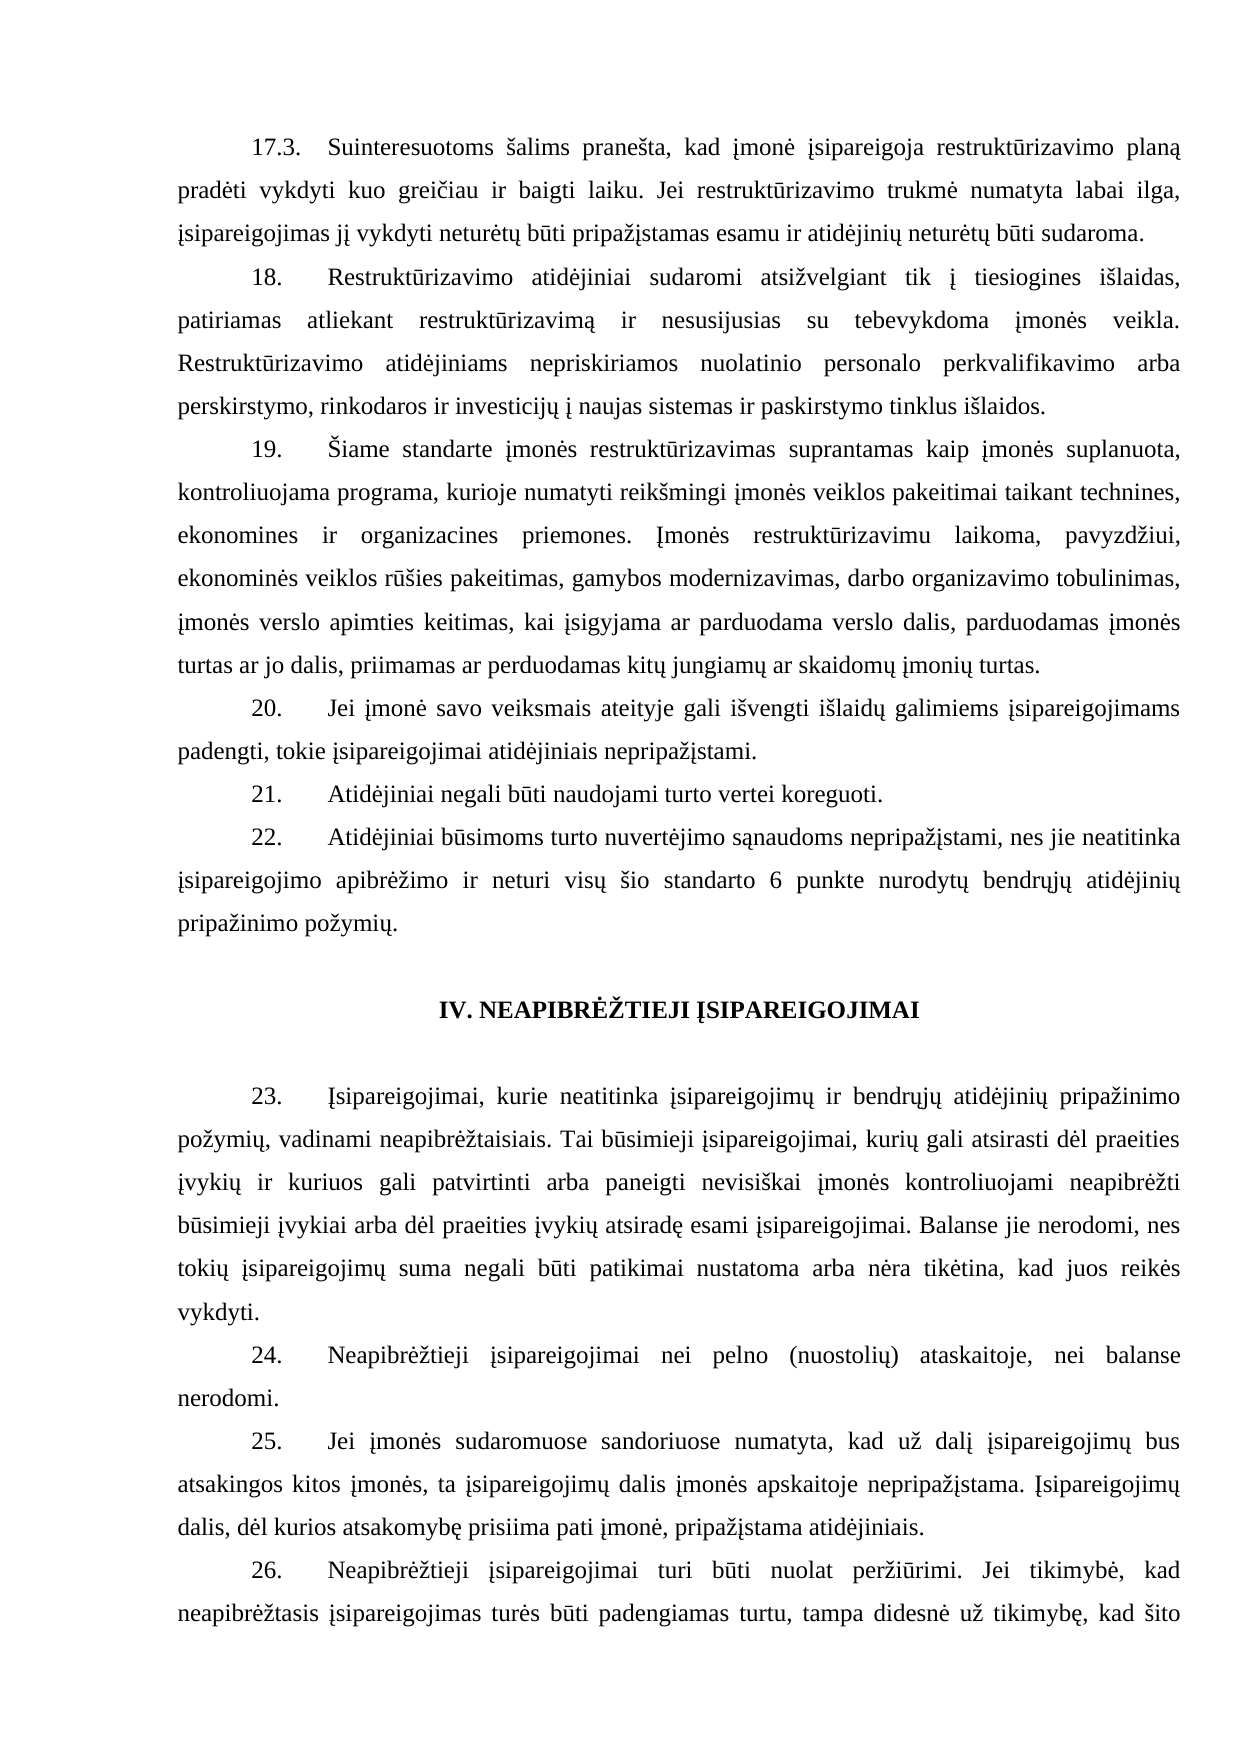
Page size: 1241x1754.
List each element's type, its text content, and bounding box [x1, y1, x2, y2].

text 25. Jei įmonės sudaromuose sandoriuose numatyta, kad už dalį įsipareigojimų bus atsakingos kitos įmonės, ta įsipareigojimų dalis įmonės apskaitoje nepripažįstama. Įsipareigojimų dalis, dėl kurios atsakomybę prisiima pati įmonė, pripažįstama atidėjiniais. [177, 1426, 1181, 1541]
text 23. Įsipareigojimai, kurie neatitinka įsipareigojimų ir bendrųjų atidėjinių pripažinimo požymių, vadinami neapibrėžtaisiais. Tai būsimieji įsipareigojimai, kurių gali atsirasti dėl praeities įvykių ir kuriuos gali patvirtinti arba paneigti nevisiškai įmonės kontroliuojami neapibrėžti būsimieji įvykiai arba dėl praeities įvykių atsiradę esami įsipareigojimai. Balanse jie nerodomi, nes tokių įsipareigojimų suma negali būti patikimai nustatoma arba nėra tikėtina, kad juos reikės vykdyti. [177, 1081, 1181, 1325]
text 19. Šiame standarte įmonės restruktūrizavimas suprantamas kaip įmonės suplanuota, kontroliuojama programa, kurioje numatyti reikšmingi įmonės veiklos pakeitimai taikant technines, ekonomines ir organizacines priemones. Įmonės restruktūrizavimu laikoma, pavyzdžiui, ekonominės veiklos rūšies pakeitimas, gamybos modernizavimas, darbo organizavimo tobulinimas, įmonės verslo apimties keitimas, kai įsigyjama ar parduodama verslo dalis, parduodamas įmonės turtas ar jo dalis, priimamas ar perduodamas kitų jungiamų ar skaidomų įmonių turtas. [177, 434, 1181, 678]
text 26. Neapibrėžtieji įsipareigojimai turi būti nuolat peržiūrimi. Jei tikimybė, kad neapibrėžtasis įsipareigojimas turės būti padengiamas turtu, tampa didesnė už tikimybę, kad šito [177, 1555, 1181, 1627]
text 22. Atidėjiniai būsimoms turto nuvertėjimo sąnaudoms nepripažįstami, nes jie neatitinka įsipareigojimo apibrėžimo ir neturi visų šio standarto 6 punkte nurodytų bendrųjų atidėjinių pripažinimo požymių. [177, 822, 1181, 937]
text IV. NEAPIBRĖŽTIEJI ĮSIPAREIGOJIMAI [177, 995, 1181, 1023]
text 17.3. Suinteresuotoms šalims pranešta, kad įmonė įsipareigoja restruktūrizavimo planą pradėti vykdyti kuo greičiau ir baigti laiku. Jei restruktūrizavimo trukmė numatyta labai ilga, įsipareigojimas jį vykdyti neturėtų būti pripažįstamas esamu ir atidėjinių neturėtų būti sudaroma. [177, 132, 1181, 247]
text 18. Restruktūrizavimo atidėjiniai sudaromi atsižvelgiant tik į tiesiogines išlaidas, patiriamas atliekant restruktūrizavimą ir nesusijusias su tebevykdoma įmonės veikla. Restruktūrizavimo atidėjiniams nepriskiriamos nuolatinio personalo perkvalifikavimo arba perskirstymo, rinkodaros ir investicijų į naujas sistemas ir paskirstymo tinklus išlaidos. [177, 262, 1181, 420]
text 20. Jei įmonė savo veiksmais ateityje gali išvengti išlaidų galimiems įsipareigojimams padengti, tokie įsipareigojimai atidėjiniais nepripažįstami. [177, 693, 1181, 765]
text 21. Atidėjiniai negali būti naudojami turto vertei koreguoti. [177, 779, 1181, 808]
text 24. Neapibrėžtieji įsipareigojimai nei pelno (nuostolių) ataskaitoje, nei balanse nerodomi. [177, 1340, 1181, 1412]
